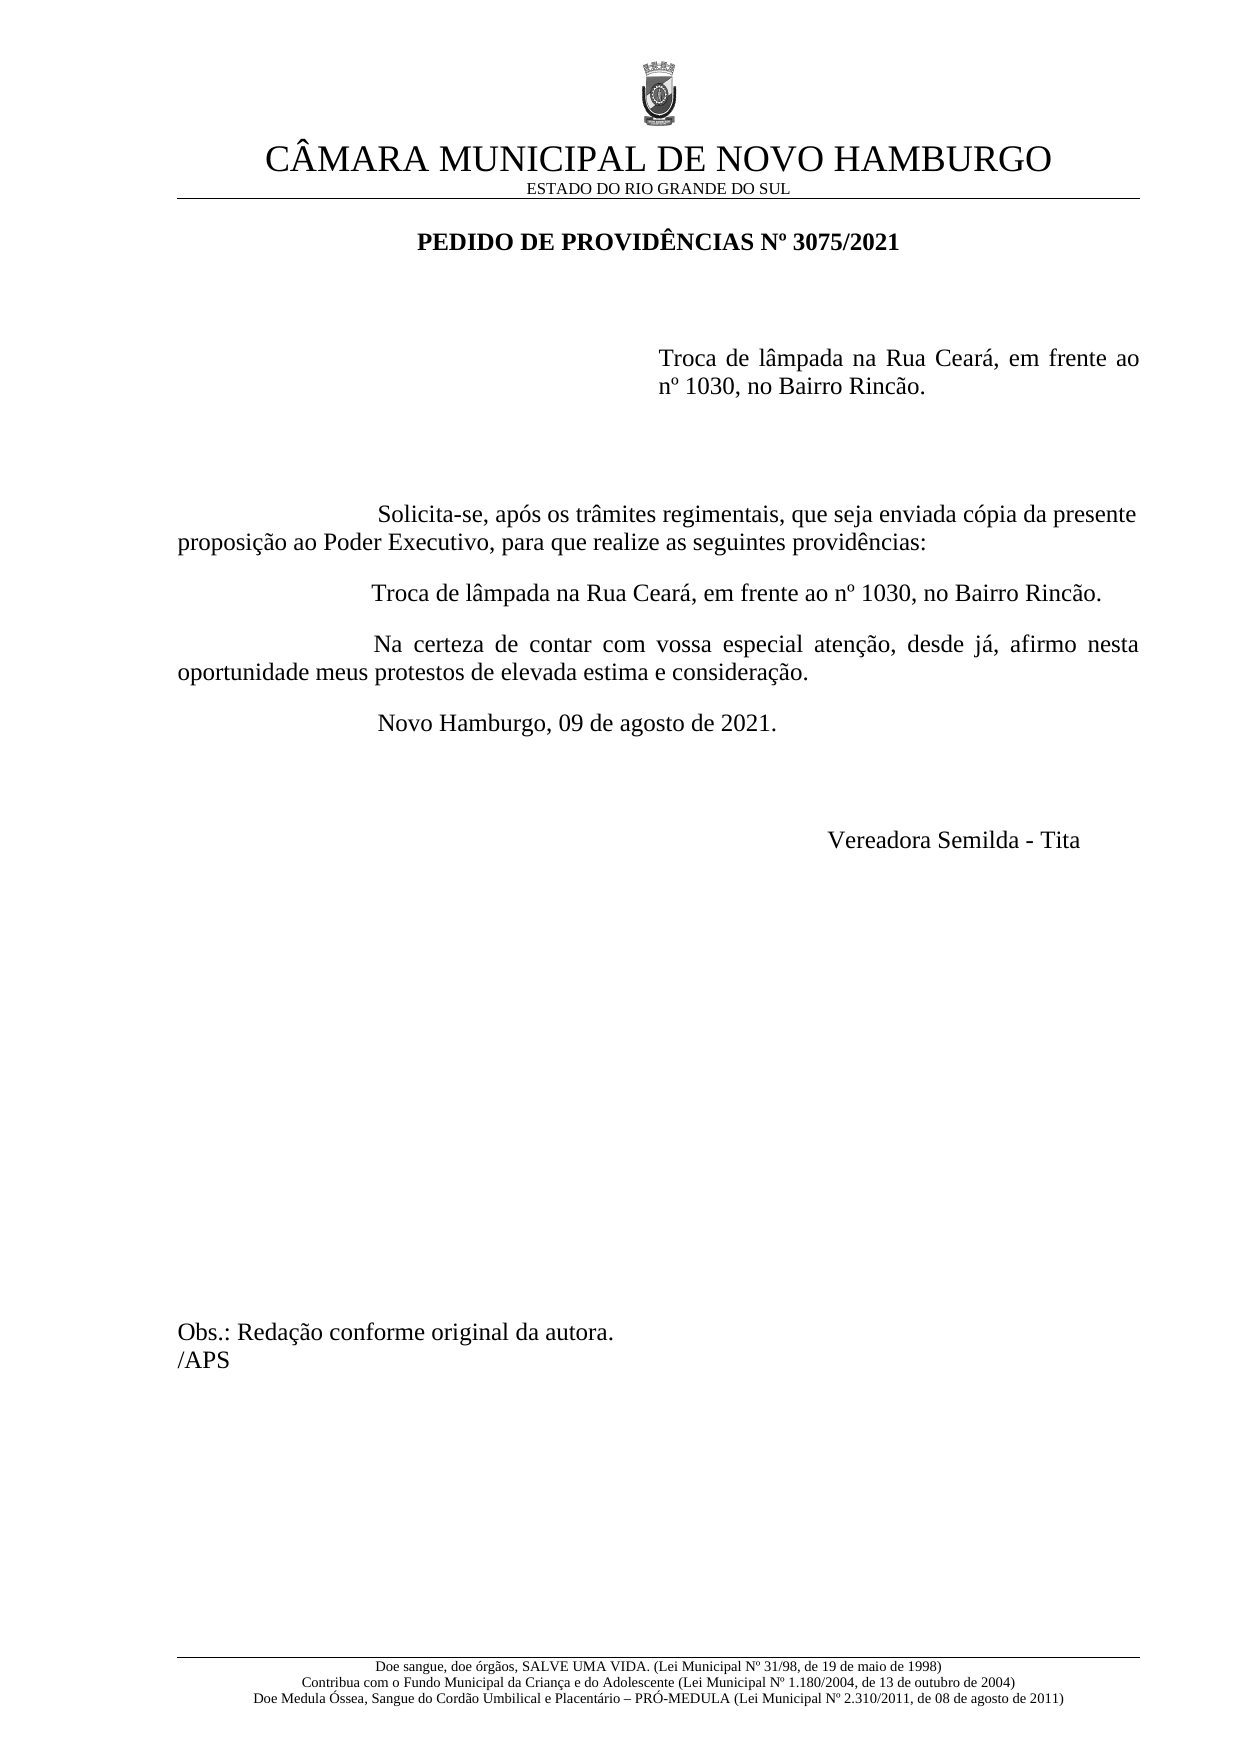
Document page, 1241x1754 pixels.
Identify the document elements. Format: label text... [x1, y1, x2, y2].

text PEDIDO DE PROVIDÊNCIAS Nº 3075/2021 [177, 228, 1140, 256]
text Troca de lâmpada na Rua Ceará, em frente ao nº 1030, no Bairro Rincão. [177, 579, 1140, 607]
text Obs.: Redação conforme original da autora. [177, 1318, 1140, 1346]
text Troca de lâmpada na Rua Ceará, em frente ao nº 1030, no Bairro Rincão. [658, 344, 1140, 400]
text Solicita-se, após os trâmites regimentais, que seja enviada cópia da presente proposição ao Poder Executivo, para que realize as seguintes providências: [177, 500, 1140, 556]
text Novo Hamburgo, 09 de agosto de 2021. [177, 709, 1140, 737]
text Vereadora Semilda - Tita [177, 826, 1140, 853]
text Na certeza de contar com vossa especial atenção, desde já, afirmo nesta oportunidade meus protestos de elevada estima e consideração. [177, 631, 1140, 686]
text /APS [177, 1346, 1140, 1374]
